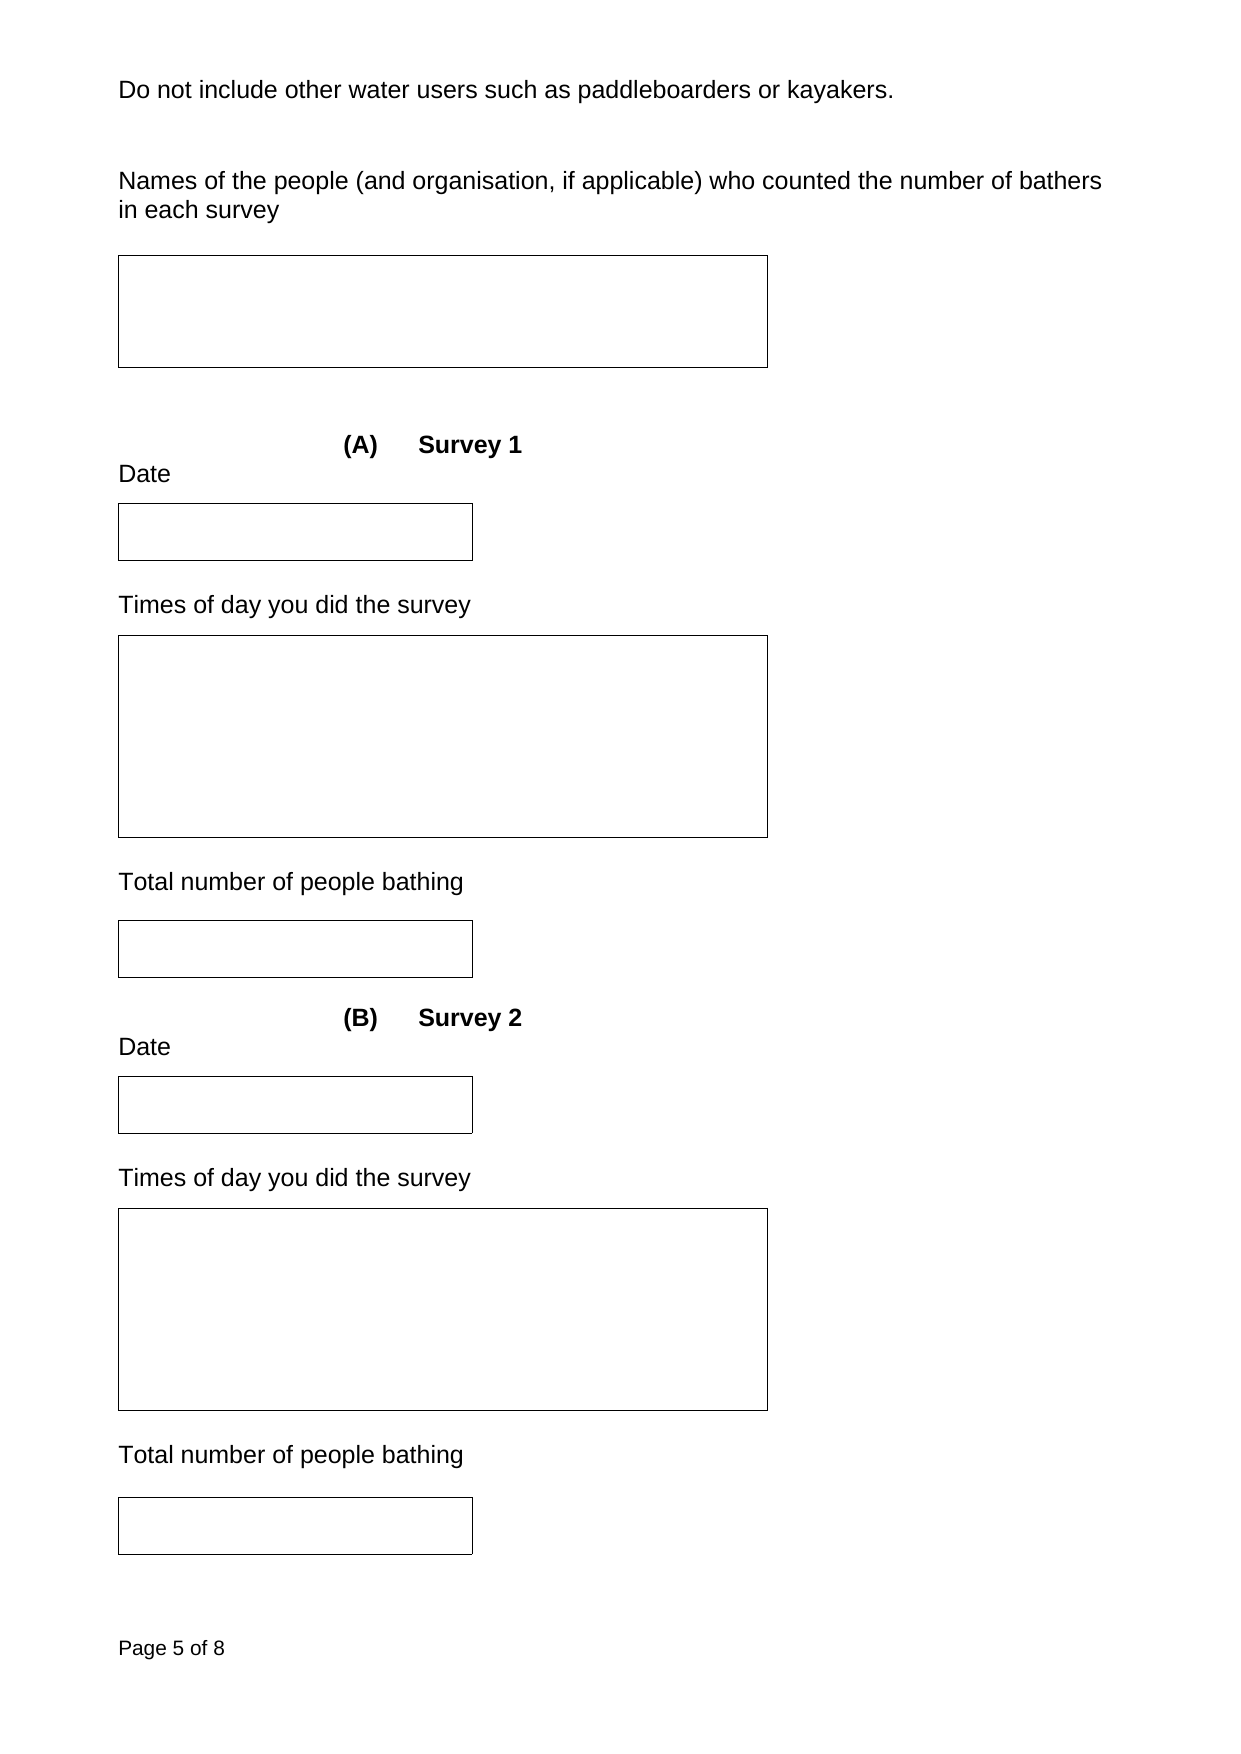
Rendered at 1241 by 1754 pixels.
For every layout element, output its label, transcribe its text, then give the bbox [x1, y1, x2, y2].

text Times of day you did the survey [118, 1163, 1122, 1192]
text Total number of people bathing [118, 867, 1122, 895]
text Names of the people (and organisation, if applicable) who counted the number of bathers in each survey [118, 166, 1122, 224]
subtitle Survey 2 [343, 1003, 1122, 1031]
text Date [118, 1031, 1122, 1060]
text Total number of people bathing [118, 1439, 1122, 1497]
text Do not include other water users such as paddleboarders or kayakers. [118, 75, 1122, 104]
subtitle Survey 1 [343, 430, 1122, 458]
text Date [118, 458, 1122, 487]
text Times of day you did the survey [118, 590, 1122, 619]
